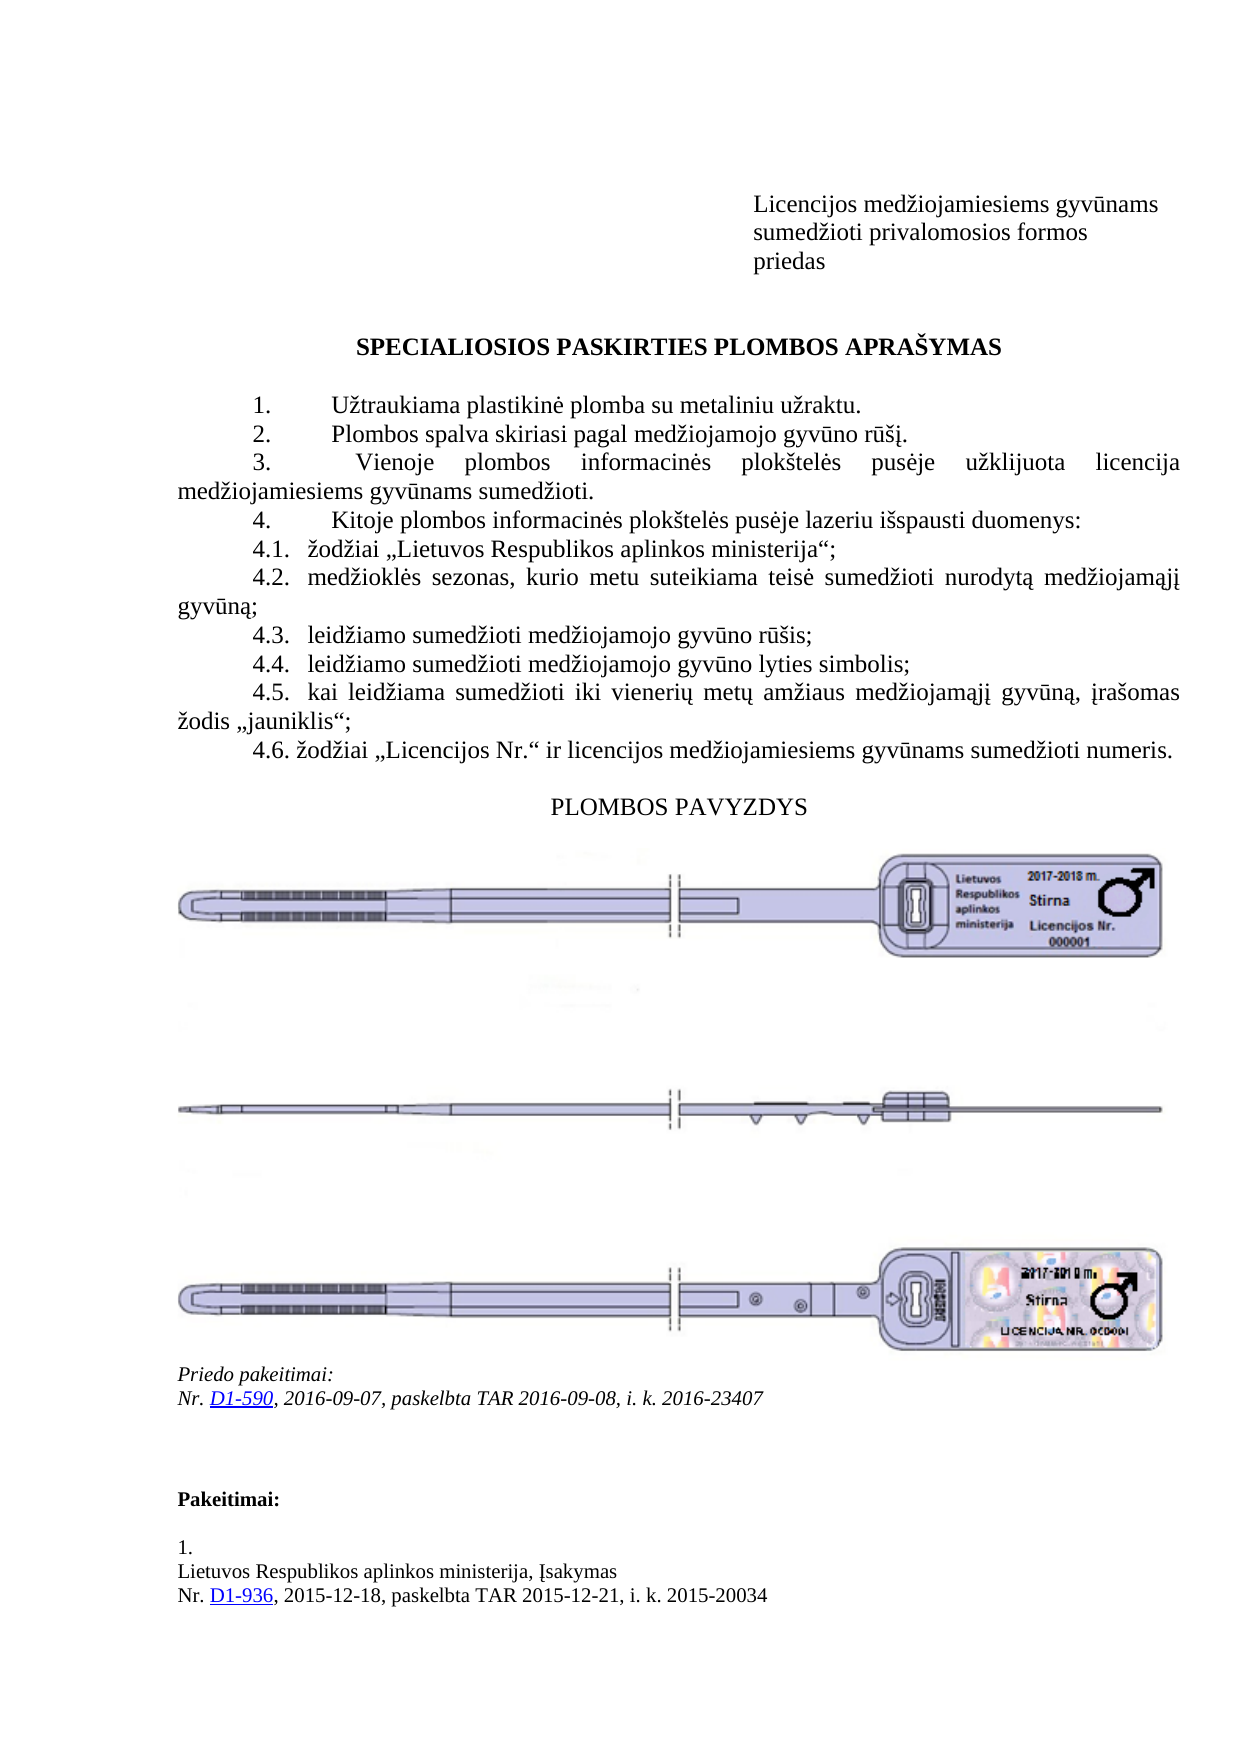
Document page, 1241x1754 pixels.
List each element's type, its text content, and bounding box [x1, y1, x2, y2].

text Pakeitimai: [177, 1487, 1181, 1511]
text 4.5. kai leidžiama sumedžioti iki vienerių metų amžiaus medžiojamąjį gyvūną, įrašomas žodis „jauniklis“; [177, 677, 1181, 735]
text 1. Užtraukiama plastikinė plomba su metaliniu užraktu. [177, 390, 1181, 419]
text Priedo pakeitimai: [177, 1362, 1181, 1386]
text 4. Kitoje plombos informacinės plokštelės pusėje lazeriu išspausti duomenys: [177, 505, 1181, 534]
text sumedžioti privalomosios formos [753, 217, 1181, 246]
text Nr. D1-936, 2015-12-18, paskelbta TAR 2015-12-21, i. k. 2015-20034 [177, 1583, 1181, 1607]
text PLOMBOS PAVYZDYS [177, 792, 1181, 821]
text 4.3. leidžiamo sumedžioti medžiojamojo gyvūno rūšis; [177, 620, 1181, 649]
text priedas [753, 246, 1181, 275]
text SPECIALIOSIOS PASKIRTIES PLOMBOS APRAŠYMAS [177, 332, 1181, 361]
text Nr. D1-590, 2016-09-07, paskelbta TAR 2016-09-08, i. k. 2016-23407 [177, 1386, 1181, 1410]
text 4.1. žodžiai „Lietuvos Respublikos aplinkos ministerija“; [177, 534, 1181, 562]
text 2. Plombos spalva skiriasi pagal medžiojamojo gyvūno rūšį. [177, 419, 1181, 447]
text Licencijos medžiojamiesiems gyvūnams [753, 189, 1181, 217]
text Lietuvos Respublikos aplinkos ministerija, Įsakymas [177, 1559, 1181, 1583]
text 4.2. medžioklės sezonas, kurio metu suteikiama teisė sumedžioti nurodytą medžiojamąjį gyvūną; [177, 562, 1181, 620]
text 3. Vienoje plombos informacinės plokštelės pusėje užklijuota licencija medžiojamiesiems gyvūnams sumedžioti. [177, 447, 1181, 505]
text 4.4. leidžiamo sumedžioti medžiojamojo gyvūno lyties simbolis; [177, 649, 1181, 677]
text 4.6. žodžiai „Licencijos Nr.“ ir licencijos medžiojamiesiems gyvūnams sumedžioti numeris. [252, 735, 1181, 764]
text 1. [177, 1535, 1181, 1559]
